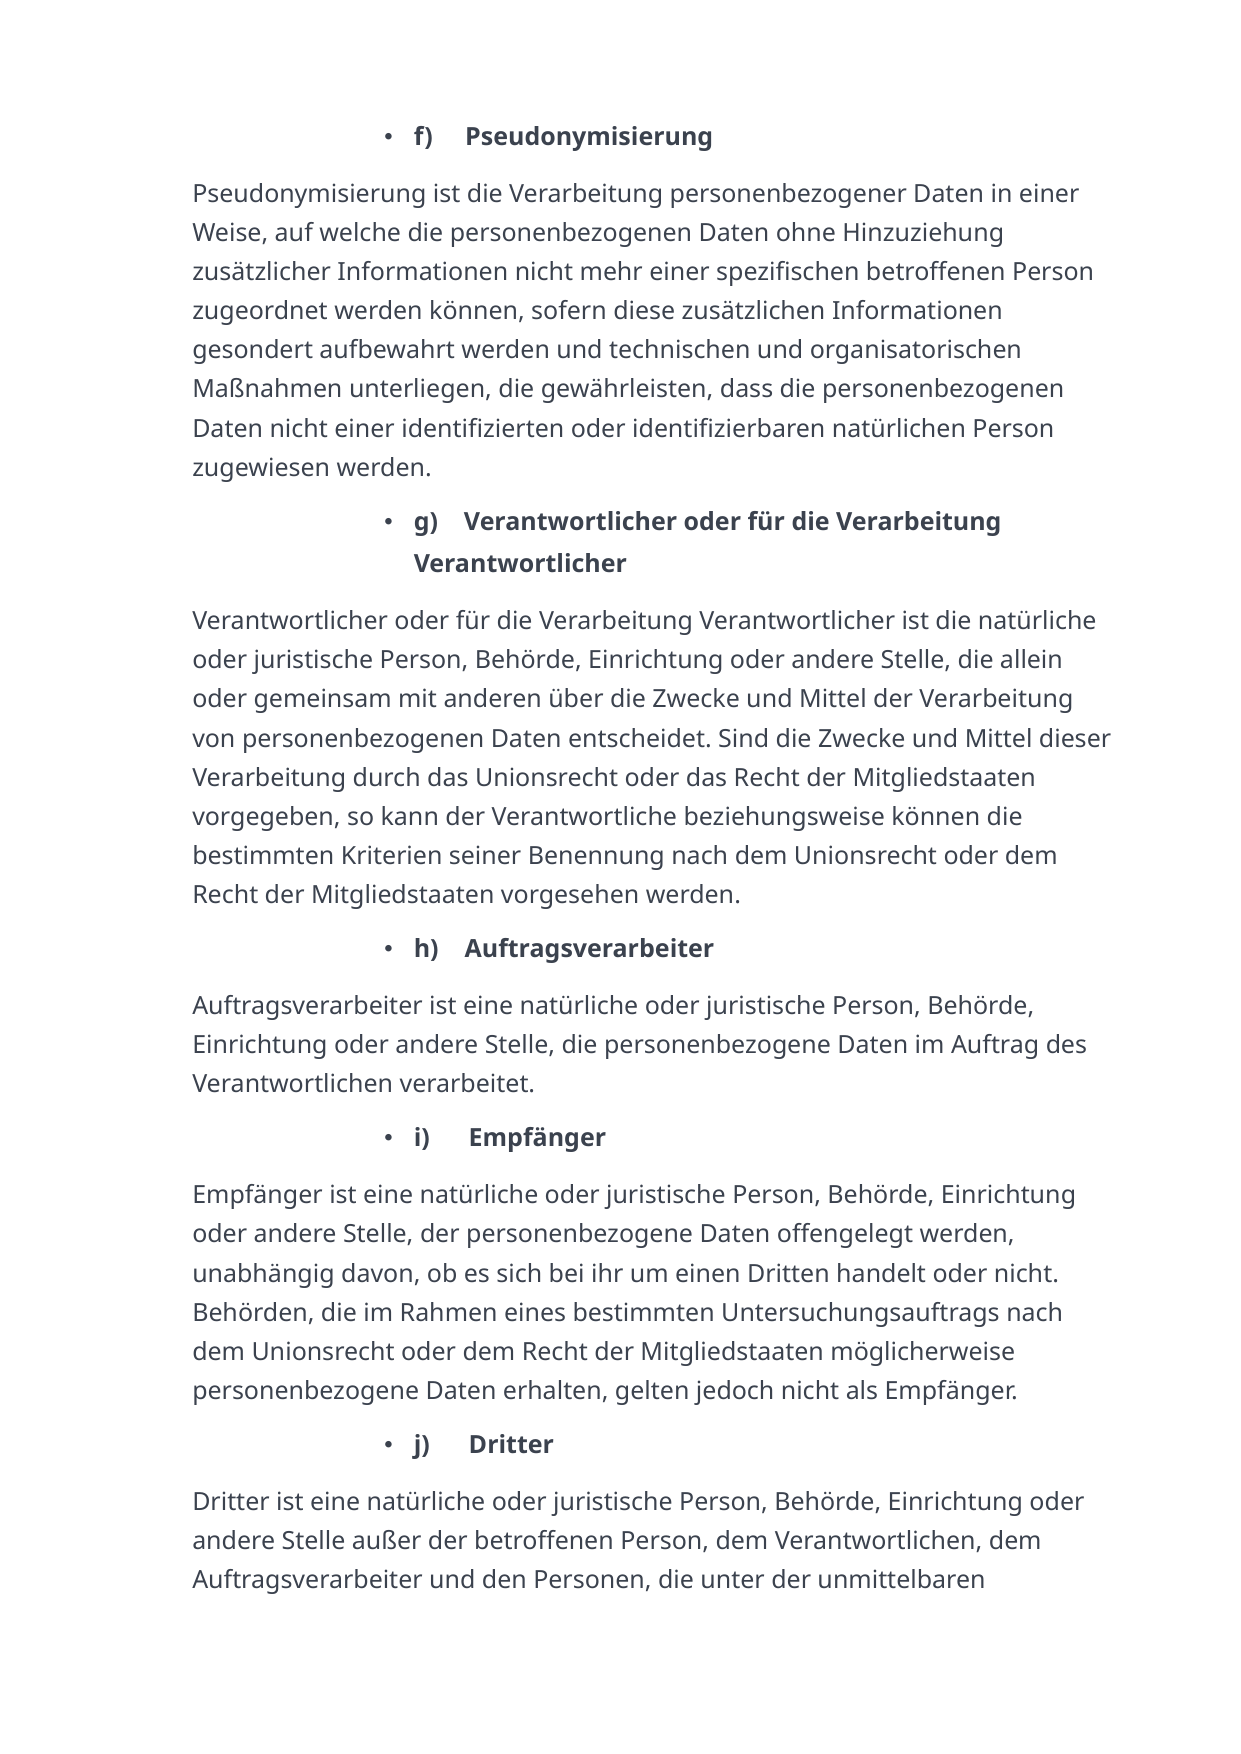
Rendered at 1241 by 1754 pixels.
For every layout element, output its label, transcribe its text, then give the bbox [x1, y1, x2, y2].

subtitle g) Verantwortlicher oder für die Verarbeitung Verantwortlicher [384, 503, 1122, 580]
subtitle h) Auftragsverarbeiter [384, 931, 1122, 965]
subtitle i) Empfänger [384, 1120, 1122, 1154]
list Verantwortlicher oder für die Verarbeitung Verantwortlicher ist die natürliche oder juristische Person, Behörde, Einrichtung oder andere Stelle, die allein oder gemeinsam mit anderen über die Zwecke und Mittel der Verarbeitung von personenbezogenen Daten entscheidet. Sind die Zwecke und Mittel dieser Verarbeitung durch das Unionsrecht oder das Recht der Mitgliedstaaten vorgegeben, so kann der Verantwortliche beziehungsweise können die bestimmten Kriterien seiner Benennung nach dem Unionsrecht oder dem Recht der Mitgliedstaaten vorgesehen werden. [118, 603, 1122, 911]
list Auftragsverarbeiter ist eine natürliche oder juristische Person, Behörde, Einrichtung oder andere Stelle, die personenbezogene Daten im Auftrag des Verantwortlichen verarbeitet. [118, 988, 1122, 1100]
list Dritter ist eine natürliche oder juristische Person, Behörde, Einrichtung oder andere Stelle außer der betroffenen Person, dem Verantwortlichen, dem Auftragsverarbeiter und den Personen, die unter der unmittelbaren [118, 1483, 1122, 1596]
list Pseudonymisierung ist die Verarbeitung personenbezogener Daten in einer Weise, auf welche die personenbezogenen Daten ohne Hinzuziehung zusätzlicher Informationen nicht mehr einer spezifischen betroffenen Person zugeordnet werden können, sofern diese zusätzlichen Informationen gesondert aufbewahrt werden und technischen und organisatorischen Maßnahmen unterliegen, die gewährleisten, dass die personenbezogenen Daten nicht einer identifizierten oder identifizierbaren natürlichen Person zugewiesen werden. [118, 175, 1122, 483]
list Empfänger ist eine natürliche oder juristische Person, Behörde, Einrichtung oder andere Stelle, der personenbezogene Daten offengelegt werden, unabhängig davon, ob es sich bei ihr um einen Dritten handelt oder nicht. Behörden, die im Rahmen eines bestimmten Untersuchungsauftrags nach dem Unionsrecht oder dem Recht der Mitgliedstaaten möglicherweise personenbezogene Daten erhalten, gelten jedoch nicht als Empfänger. [118, 1177, 1122, 1407]
subtitle j) Dritter [384, 1426, 1122, 1461]
subtitle f) Pseudonymisierung [384, 118, 1122, 152]
